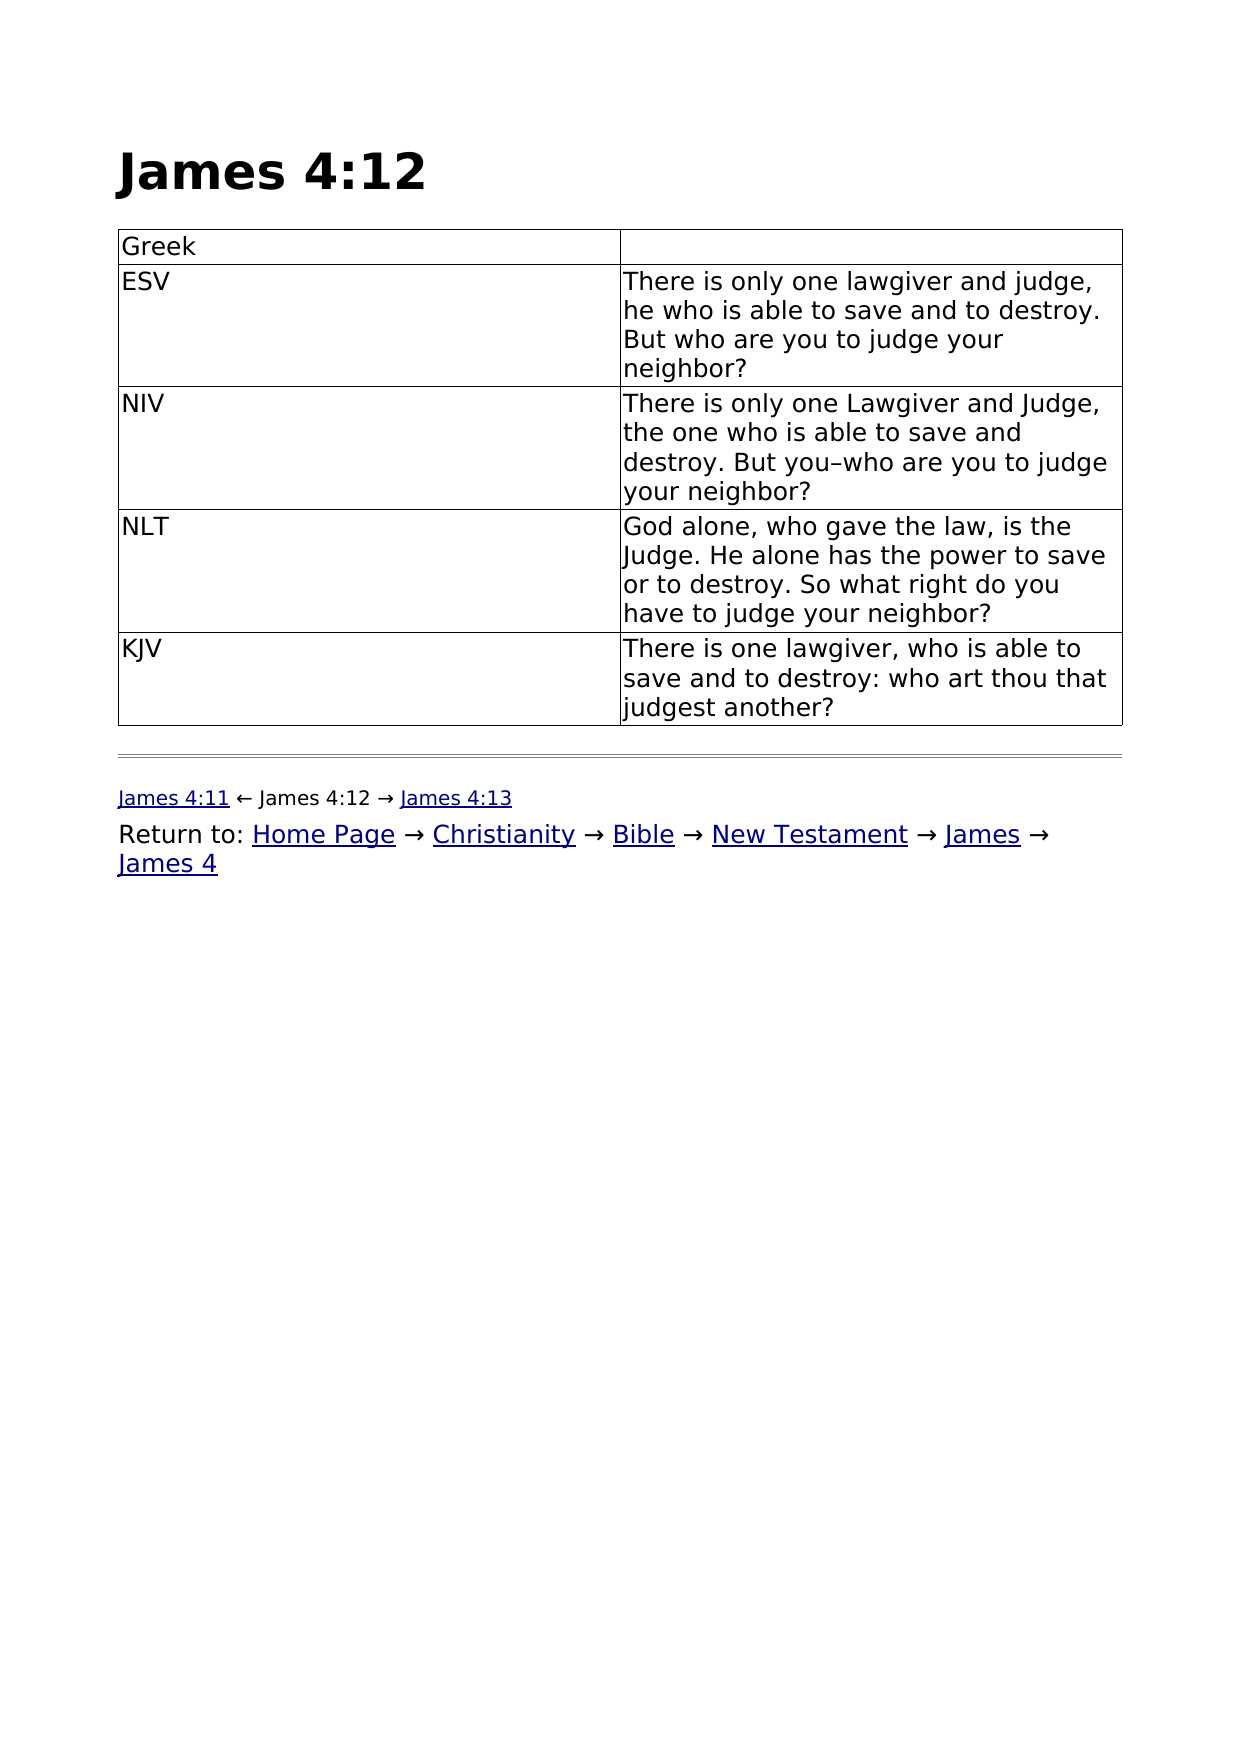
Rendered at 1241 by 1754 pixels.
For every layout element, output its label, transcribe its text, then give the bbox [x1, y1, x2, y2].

table_cell God alone, who gave the law, is the Judge. He alone has the power to save or to destroy. So what right do you have to judge your neighbor? [621, 510, 1122, 632]
table_cell There is only one Lawgiver and Judge, the one who is able to save and destroy. But you–who are you to judge your neighbor? [621, 387, 1122, 509]
table_cell NLT [119, 510, 620, 632]
table_header [621, 230, 1122, 264]
table_cell ESV [119, 265, 620, 386]
subtitle James 4:12 [118, 143, 1122, 201]
table_cell NIV [119, 387, 620, 509]
text James 4:11 ← James 4:12 → James 4:13 [118, 786, 1122, 820]
table_cell KJV [119, 633, 620, 725]
table_cell There is one lawgiver, who is able to save and to destroy: who art thou that judgest another? [621, 633, 1122, 725]
text Return to: Home Page → Christianity → Bible → New Testament → James → James 4 [118, 820, 1122, 879]
table_cell There is only one lawgiver and judge, he who is able to save and to destroy. But who are you to judge your neighbor? [621, 265, 1122, 386]
table_header Greek [119, 230, 620, 264]
